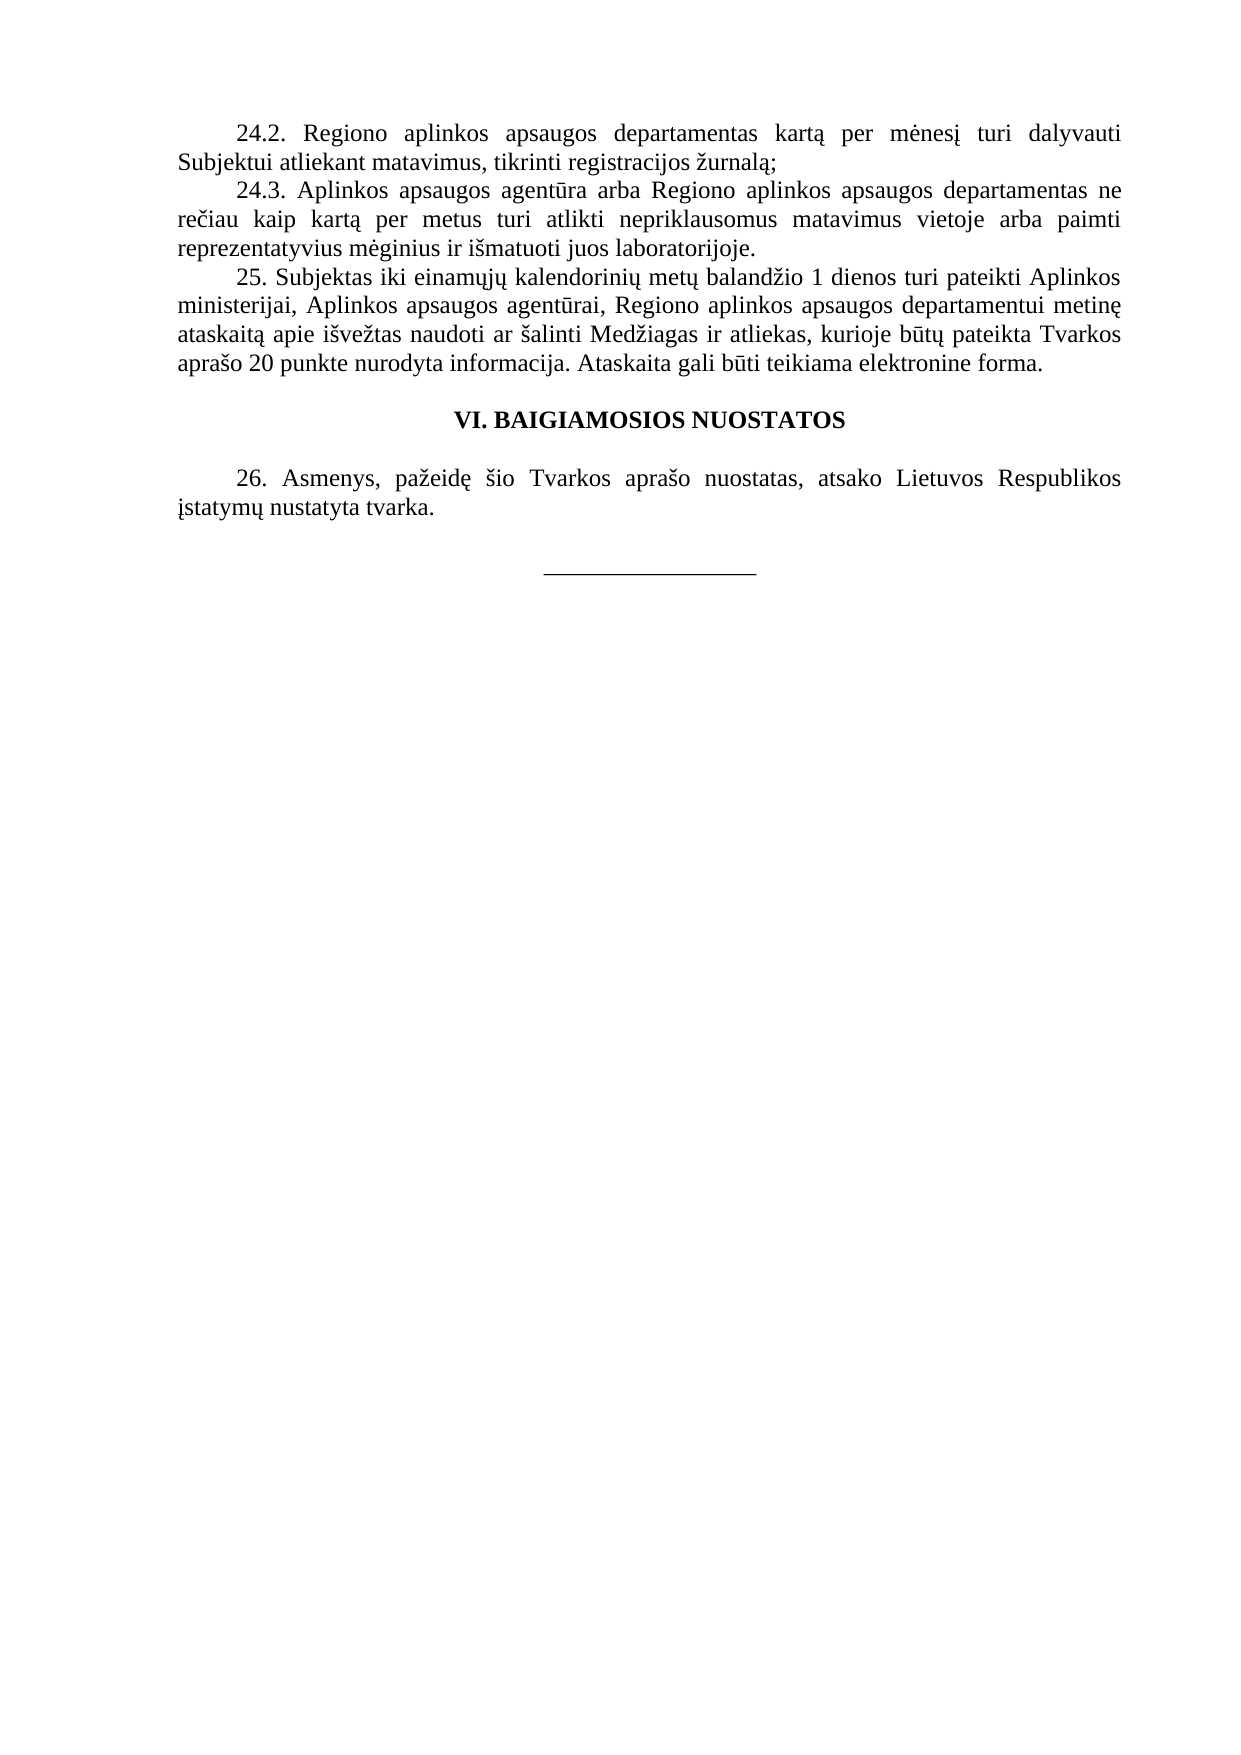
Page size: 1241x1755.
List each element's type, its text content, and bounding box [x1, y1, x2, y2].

text 26. Asmenys, pažeidę šio Tvarkos aprašo nuostatas, atsako Lietuvos Respublikos įstatymų nustatyta tvarka. [177, 463, 1122, 521]
text 24.3. Aplinkos apsaugos agentūra arba Regiono aplinkos apsaugos departamentas ne rečiau kaip kartą per metus turi atlikti nepriklausomus matavimus vietoje arba paimti reprezentatyvius mėginius ir išmatuoti juos laboratorijoje. [177, 176, 1122, 262]
text VI. BAIGIAMOSIOS NUOSTATOS [177, 406, 1122, 434]
text 24.2. Regiono aplinkos apsaugos departamentas kartą per mėnesį turi dalyvauti Subjektui atliekant matavimus, tikrinti registracijos žurnalą; [177, 118, 1122, 176]
text 25. Subjektas iki einamųjų kalendorinių metų balandžio 1 dienos turi pateikti Aplinkos ministerijai, Aplinkos apsaugos agentūrai, Regiono aplinkos apsaugos departamentui metinę ataskaitą apie išvežtas naudoti ar šalinti Medžiagas ir atliekas, kurioje būtų pateikta Tvarkos aprašo 20 punkte nurodyta informacija. Ataskaita gali būti teikiama elektronine forma. [177, 262, 1122, 377]
text _________________ [177, 549, 1122, 578]
